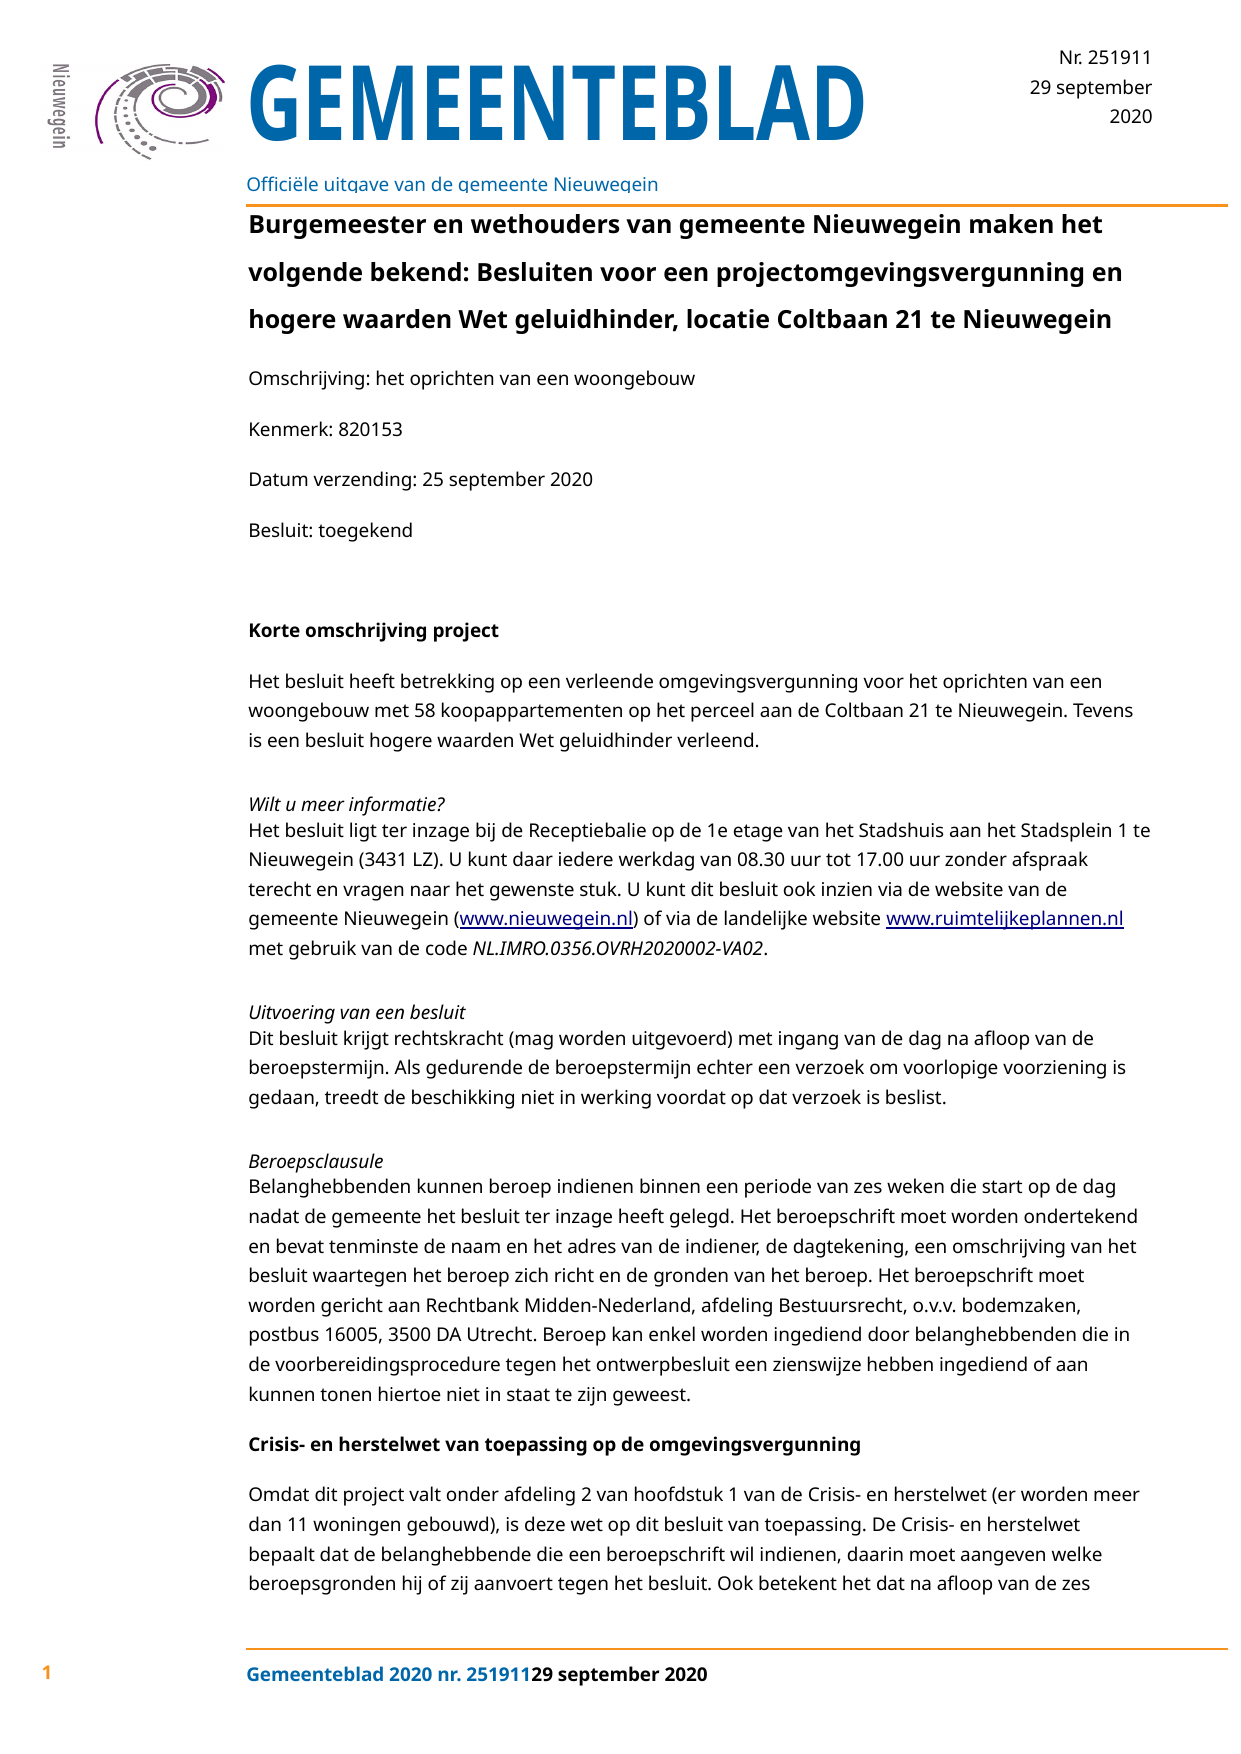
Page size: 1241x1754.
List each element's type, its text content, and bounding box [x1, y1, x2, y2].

text Omschrijving: het oprichten van een woongebouw [248, 366, 1152, 391]
text Dit besluit krijgt rechtskracht (mag worden uitgevoerd) met ingang van de dag na afloop van de beroepstermijn. Als gedurende de beroepstermijn echter een verzoek om voorlopige voorziening is gedaan, treedt de beschikking niet in werking voordat op dat verzoek is beslist. [248, 1025, 1152, 1110]
text Burgemeester en wethouders van gemeente Nieuwegein maken het volgende bekend: Besluiten voor een projectomgevingsvergunning en hogere waarden Wet geluidhinder, locatie Coltbaan 21 te Nieuwegein [248, 207, 1152, 336]
text Kenmerk: 820153 [248, 416, 1152, 442]
text Uitvoering van een besluit [248, 999, 1152, 1025]
text Wilt u meer informatie? [248, 791, 1152, 817]
text Korte omschrijving project [248, 618, 1152, 643]
text Omdat dit project valt onder afdeling 2 van hoofdstuk 1 van de Crisis- en herstelwet (er worden meer dan 11 woningen gebouwd), is deze wet op dit besluit van toepassing. De Crisis- en herstelwet bepaalt dat de belanghebbende die een beroepschrift wil indienen, daarin moet aangeven welke beroepsgronden hij of zij aanvoert tegen het besluit. Ook betekent het dat na afloop van de zes [248, 1482, 1152, 1596]
text Besluit: toegekend [248, 517, 1152, 542]
picture [41, 47, 231, 172]
text Het besluit ligt ter inzage bij de Receptiebalie op de 1e etage van het Stadshuis aan het Stadsplein 1 te Nieuwegein (3431 LZ). U kunt daar iedere werkdag van 08.30 uur tot 17.00 uur zonder afspraak terecht en vragen naar het gewenste stuk. U kunt dit besluit ook inzien via de website van de gemeente Nieuwegein (www.nieuwegein.nl) of via de landelijke website www.ruimtelijkeplannen.nl met gebruik van de code NL.IMRO.0356.OVRH2020002-VA02. [248, 817, 1152, 961]
text Beroepsclausule [248, 1148, 1152, 1174]
text Datum verzending: 25 september 2020 [248, 466, 1152, 492]
text Het besluit heeft betrekking op een verleende omgevingsvergunning voor het oprichten van een woongebouw met 58 koopappartementen op het perceel aan de Coltbaan 21 te Nieuwegein. Tevens is een besluit hogere waarden Wet geluidhinder verleend. [248, 668, 1152, 753]
text Belanghebbenden kunnen beroep indienen binnen een periode van zes weken die start op de dag nadat de gemeente het besluit ter inzage heeft gelegd. Het beroepschrift moet worden ondertekend en bevat tenminste de naam en het adres van de indiener, de dagtekening, een omschrijving van het besluit waartegen het beroep zich richt en de gronden van het beroep. Het beroepschrift moet worden gericht aan Rechtbank Midden-Nederland, afdeling Bestuursrecht, o.v.v. bodemzaken, postbus 16005, 3500 DA Utrecht. Beroep kan enkel worden ingediend door belanghebbenden die in de voorbereidingsprocedure tegen het ontwerpbesluit een zienswijze hebben ingediend of aan kunnen tonen hiertoe niet in staat te zijn geweest. [248, 1174, 1152, 1407]
text Crisis- en herstelwet van toepassing op de omgevingsvergunning [248, 1431, 1152, 1457]
